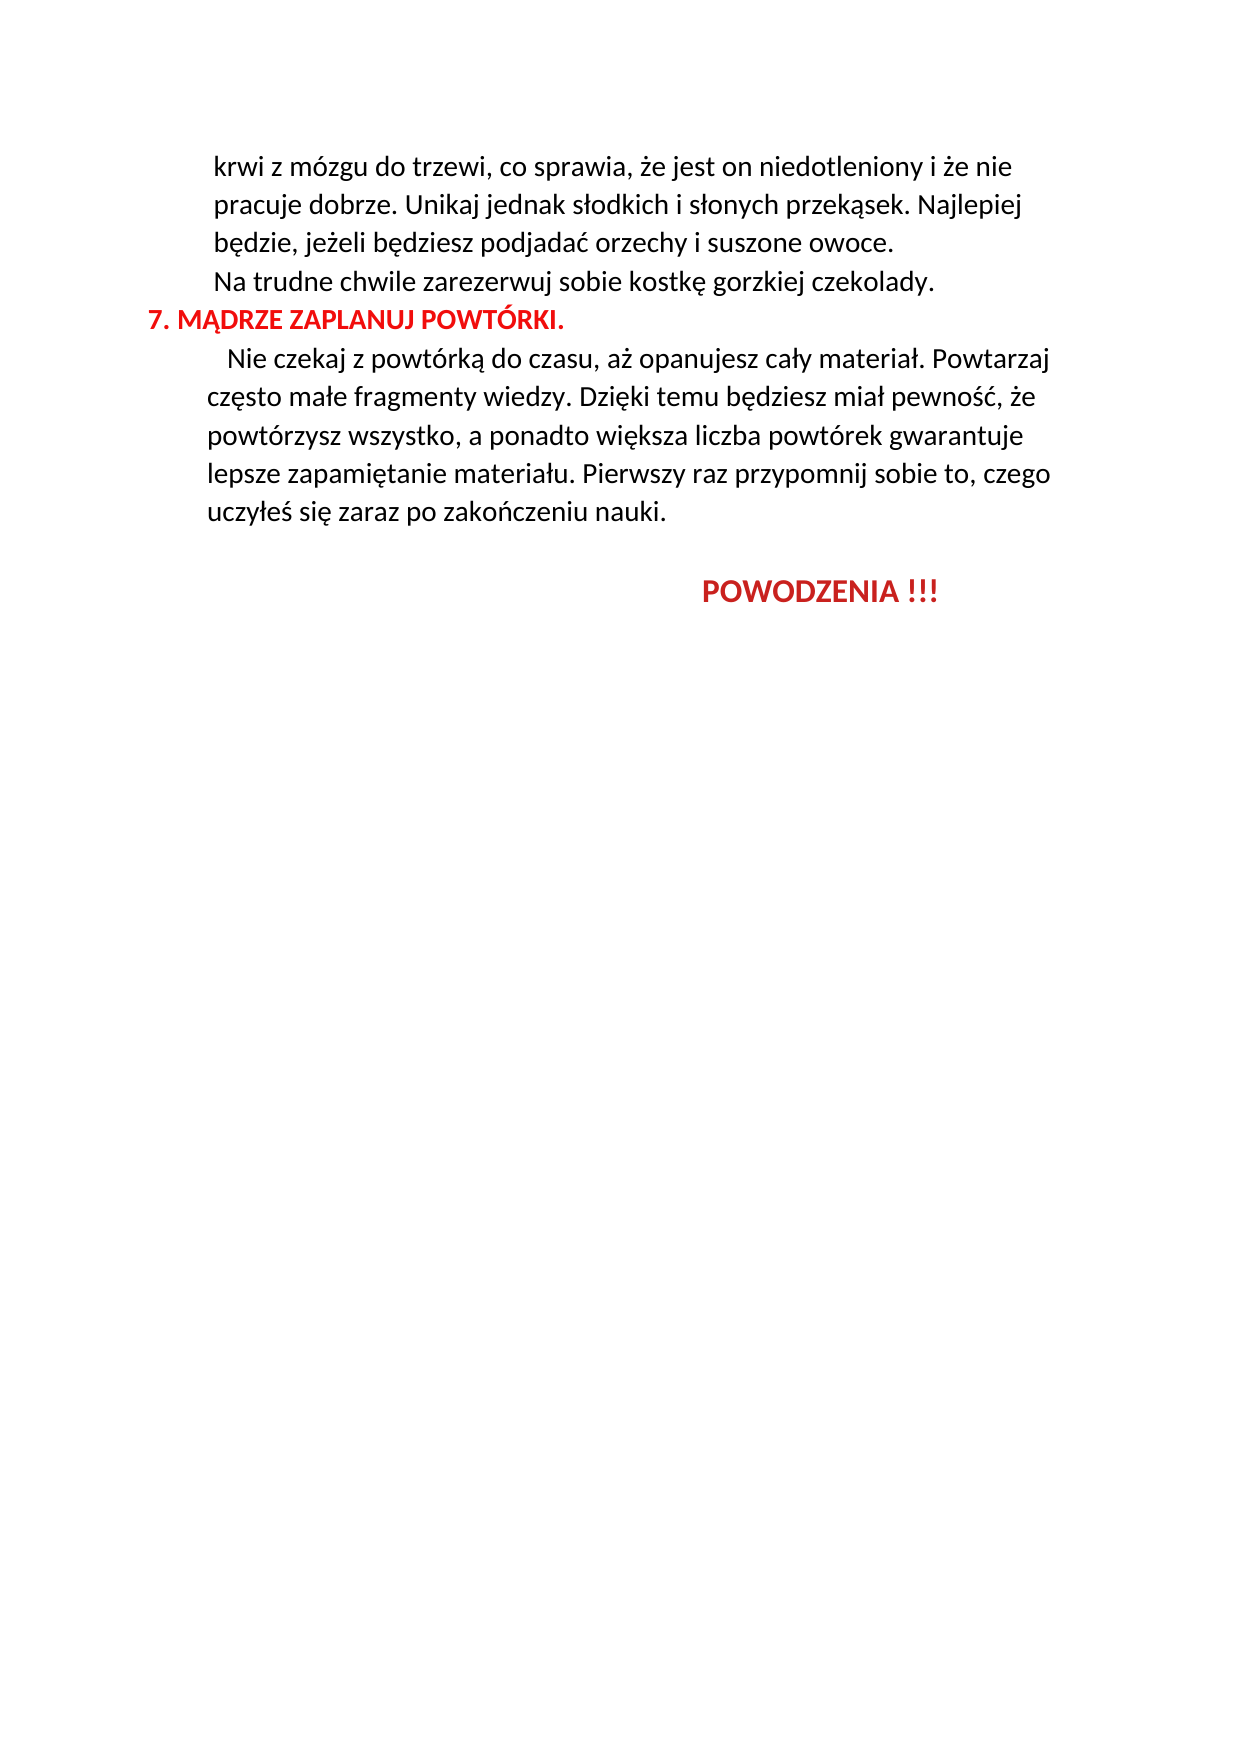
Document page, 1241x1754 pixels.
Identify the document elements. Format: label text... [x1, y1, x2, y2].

list pracuje dobrze. Unikaj jednak słodkich i słonych przekąsek. Najlepiej [148, 186, 1093, 222]
list powtórzysz wszystko, a ponadto większa liczba powtórek gwarantuje [148, 417, 1093, 452]
list POWODZENIA !!! [148, 570, 1093, 611]
list Na trudne chwile zarezerwuj sobie kostkę gorzkiej czekolady. [148, 263, 1093, 298]
list lepsze zapamiętanie materiału. Pierwszy raz przypomnij sobie to, czego [148, 455, 1093, 491]
list krwi z mózgu do trzewi, co sprawia, że jest on niedotleniony i że nie [148, 148, 1093, 183]
list często małe fragmenty wiedzy. Dzięki temu będziesz miał pewność, że [148, 378, 1093, 414]
list 7. MĄDRZE ZAPLANUJ POWTÓRKI. [148, 301, 1093, 337]
list uczyłeś się zaraz po zakończeniu nauki. [148, 493, 1093, 529]
list Nie czekaj z powtórką do czasu, aż opanujesz cały materiał. Powtarzaj [148, 340, 1093, 375]
list będzie, jeżeli będziesz podjadać orzechy i suszone owoce. [148, 224, 1093, 260]
